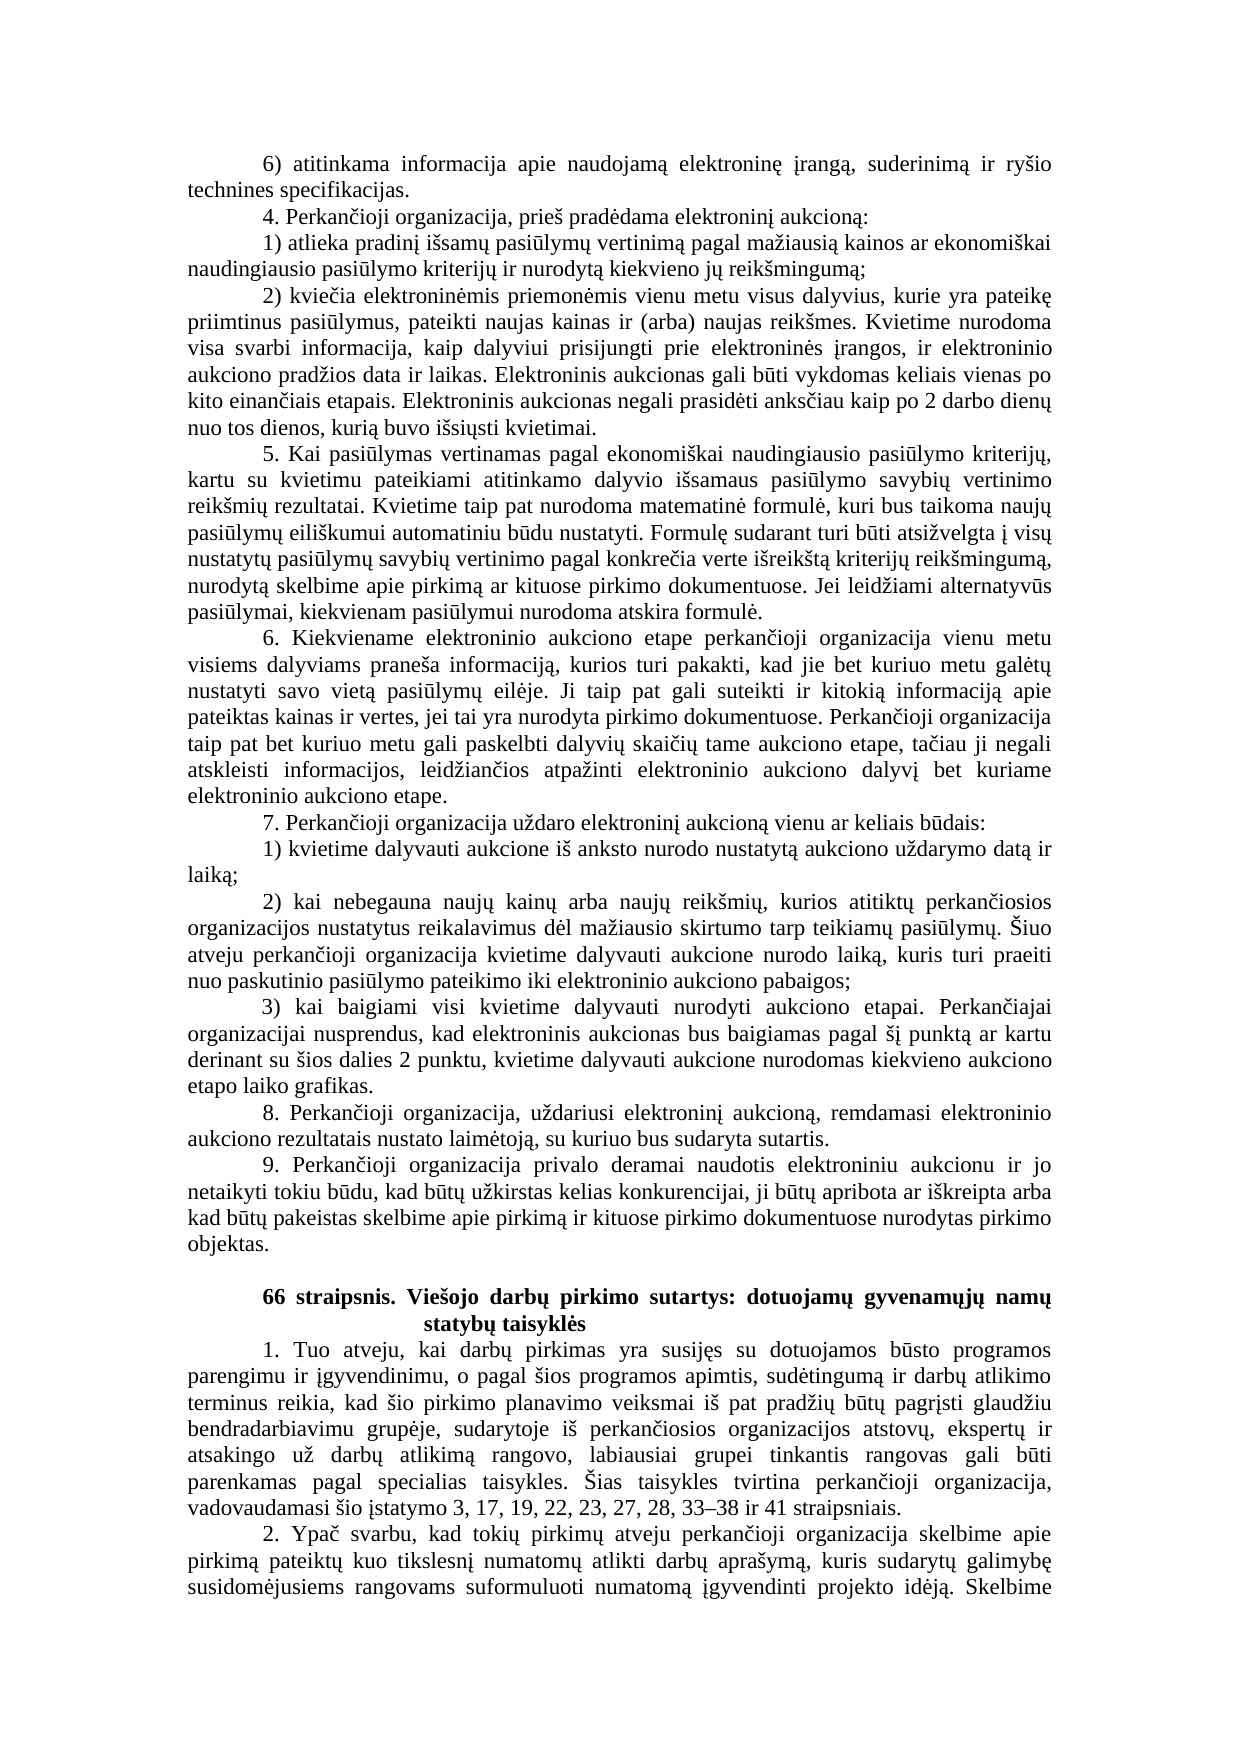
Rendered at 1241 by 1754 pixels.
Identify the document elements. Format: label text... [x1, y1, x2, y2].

text 1. Tuo atveju, kai darbų pirkimas yra susijęs su dotuojamos būsto programos parengimu ir įgyvendinimu, o pagal šios programos apimtis, sudėtingumą ir darbų atlikimo terminus reikia, kad šio pirkimo planavimo veiksmai iš pat pradžių būtų pagrįsti glaudžiu bendradarbiavimu grupėje, sudarytoje iš perkančiosios organizacijos atstovų, ekspertų ir atsakingo už darbų atlikimą rangovo, labiausiai grupei tinkantis rangovas gali būti parenkamas pagal specialias taisykles. Šias taisykles tvirtina perkančioji organizacija, vadovaudamasi šio įstatymo 3, 17, 19, 22, 23, 27, 28, 33–38 ir 41 straipsniais. [187, 1336, 1053, 1520]
text 66 straipsnis. Viešojo darbų pirkimo sutartys: dotuojamų gyvenamųjų namų statybų taisyklės [262, 1283, 1053, 1336]
text 6) atitinkama informacija apie naudojamą elektroninę įrangą, suderinimą ir ryšio technines specifikacijas. [187, 150, 1053, 203]
text 8. Perkančioji organizacija, uždariusi elektroninį aukcioną, remdamasi elektroninio aukciono rezultatais nustato laimėtoją, su kuriuo bus sudaryta sutartis. [187, 1099, 1053, 1151]
text 2) kviečia elektroninėmis priemonėmis vienu metu visus dalyvius, kurie yra pateikę priimtinus pasiūlymus, pateikti naujas kainas ir (arba) naujas reikšmes. Kvietime nurodoma visa svarbi informacija, kaip dalyviui prisijungti prie elektroninės įrangos, ir elektroninio aukciono pradžios data ir laikas. Elektroninis aukcionas gali būti vykdomas keliais vienas po kito einančiais etapais. Elektroninis aukcionas negali prasidėti anksčiau kaip po 2 darbo dienų nuo tos dienos, kurią buvo išsiųsti kvietimai. [187, 282, 1053, 440]
text 2. Ypač svarbu, kad tokių pirkimų atveju perkančioji organizacija skelbime apie pirkimą pateiktų kuo tikslesnį numatomų atlikti darbų aprašymą, kuris sudarytų galimybę susidomėjusiems rangovams suformuluoti numatomą įgyvendinti projekto idėją. Skelbime [187, 1520, 1053, 1599]
text 4. Perkančioji organizacija, prieš pradėdama elektroninį aukcioną: [187, 203, 1053, 229]
text 1) kvietime dalyvauti aukcione iš anksto nurodo nustatytą aukciono uždarymo datą ir laiką; [187, 835, 1053, 888]
text 3) kai baigiami visi kvietime dalyvauti nurodyti aukciono etapai. Perkančiajai organizacijai nusprendus, kad elektroninis aukcionas bus baigiamas pagal šį punktą ar kartu derinant su šios dalies 2 punktu, kvietime dalyvauti aukcione nurodomas kiekvieno aukciono etapo laiko grafikas. [187, 993, 1053, 1099]
text 1) atlieka pradinį išsamų pasiūlymų vertinimą pagal mažiausią kainos ar ekonomiškai naudingiausio pasiūlymo kriterijų ir nurodytą kiekvieno jų reikšmingumą; [187, 229, 1053, 282]
text 7. Perkančioji organizacija uždaro elektroninį aukcioną vienu ar keliais būdais: [187, 809, 1053, 835]
text 9. Perkančioji organizacija privalo deramai naudotis elektroniniu aukcionu ir jo netaikyti tokiu būdu, kad būtų užkirstas kelias konkurencijai, ji būtų apribota ar iškreipta arba kad būtų pakeistas skelbime apie pirkimą ir kituose pirkimo dokumentuose nurodytas pirkimo objektas. [187, 1151, 1053, 1257]
text 2) kai nebegauna naujų kainų arba naujų reikšmių, kurios atitiktų perkančiosios organizacijos nustatytus reikalavimus dėl mažiausio skirtumo tarp teikiamų pasiūlymų. Šiuo atveju perkančioji organizacija kvietime dalyvauti aukcione nurodo laiką, kuris turi praeiti nuo paskutinio pasiūlymo pateikimo iki elektroninio aukciono pabaigos; [187, 888, 1053, 993]
text 5. Kai pasiūlymas vertinamas pagal ekonomiškai naudingiausio pasiūlymo kriterijų, kartu su kvietimu pateikiami atitinkamo dalyvio išsamaus pasiūlymo savybių vertinimo reikšmių rezultatai. Kvietime taip pat nurodoma matematinė formulė, kuri bus taikoma naujų pasiūlymų eiliškumui automatiniu būdu nustatyti. Formulę sudarant turi būti atsižvelgta į visų nustatytų pasiūlymų savybių vertinimo pagal konkrečia verte išreikštą kriterijų reikšmingumą, nurodytą skelbime apie pirkimą ar kituose pirkimo dokumentuose. Jei leidžiami alternatyvūs pasiūlymai, kiekvienam pasiūlymui nurodoma atskira formulė. [187, 440, 1053, 624]
text 6. Kiekviename elektroninio aukciono etape perkančioji organizacija vienu metu visiems dalyviams praneša informaciją, kurios turi pakakti, kad jie bet kuriuo metu galėtų nustatyti savo vietą pasiūlymų eilėje. Ji taip pat gali suteikti ir kitokią informaciją apie pateiktas kainas ir vertes, jei tai yra nurodyta pirkimo dokumentuose. Perkančioji organizacija taip pat bet kuriuo metu gali paskelbti dalyvių skaičių tame aukciono etape, tačiau ji negali atskleisti informacijos, leidžiančios atpažinti elektroninio aukciono dalyvį bet kuriame elektroninio aukciono etape. [187, 624, 1053, 809]
